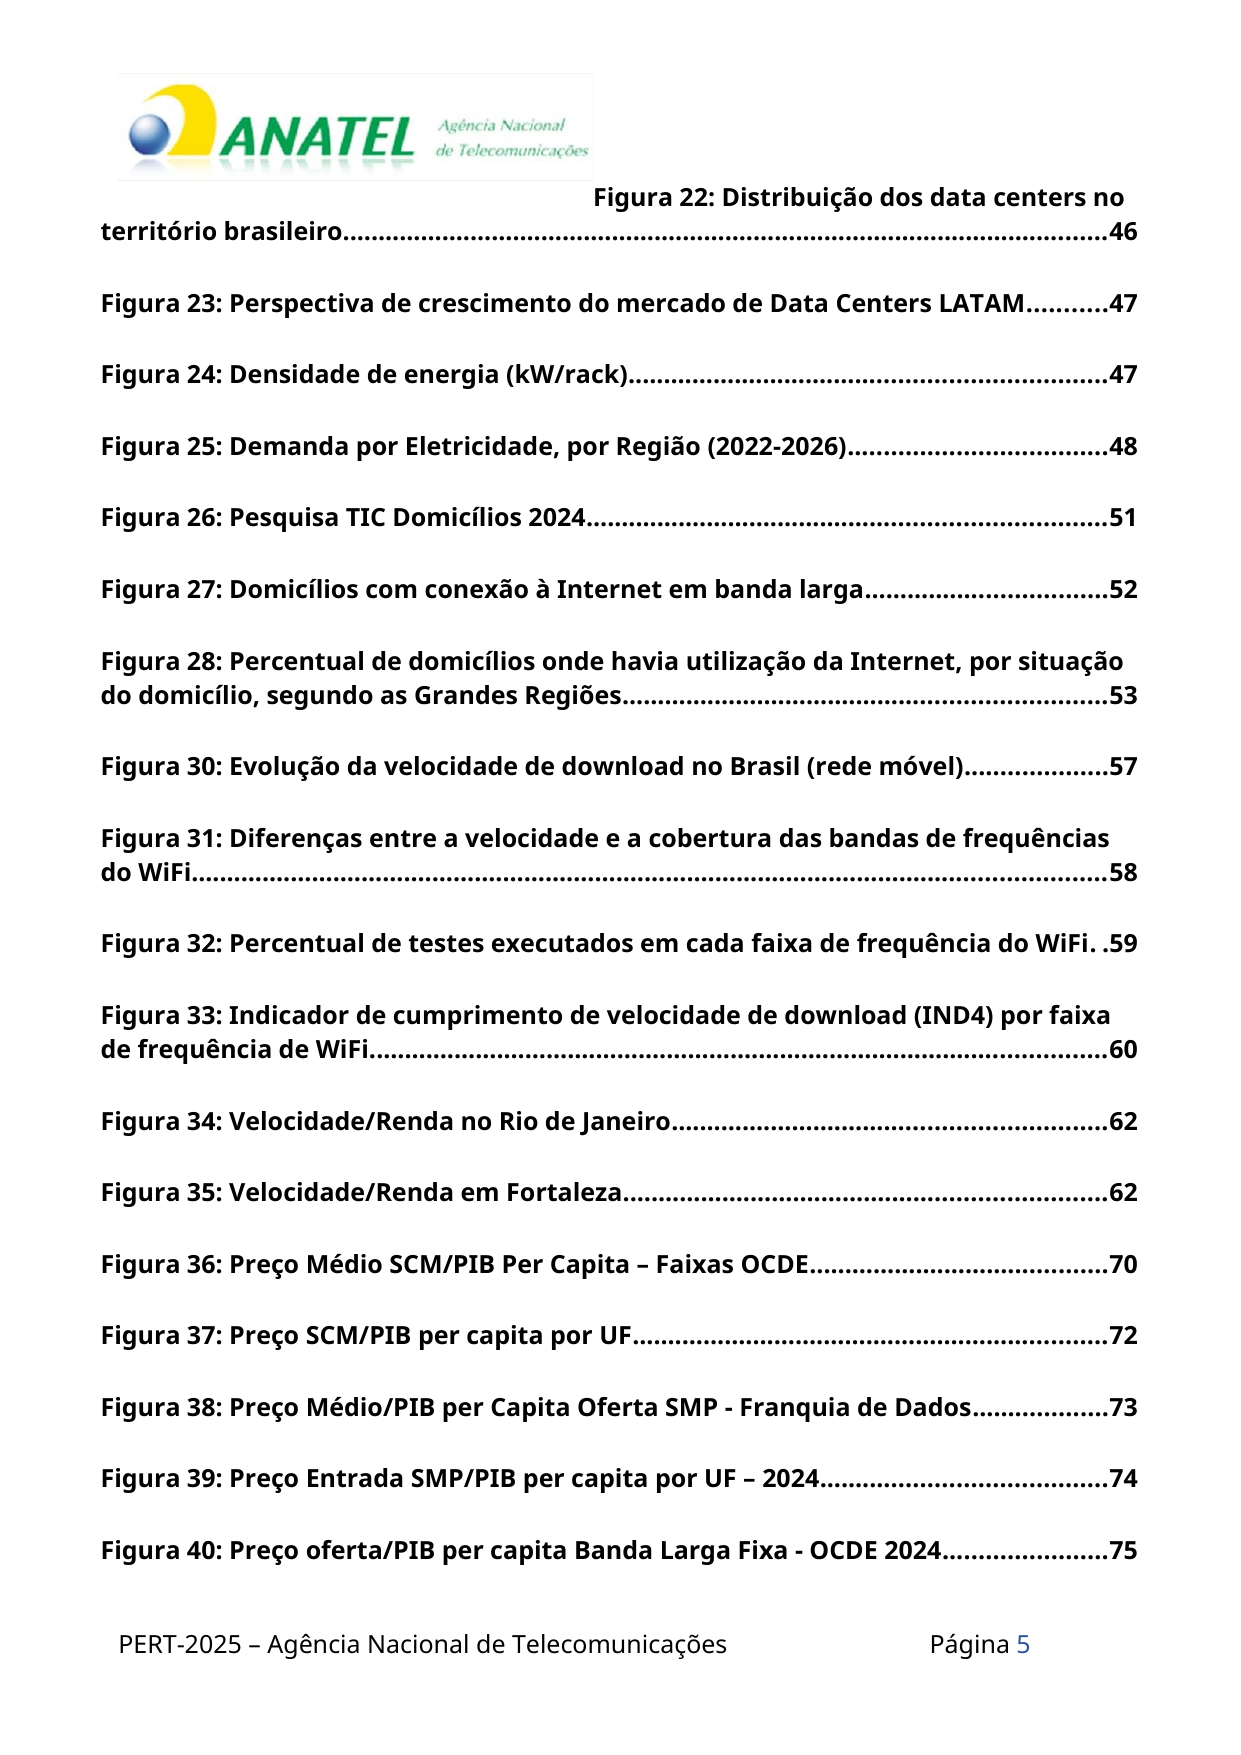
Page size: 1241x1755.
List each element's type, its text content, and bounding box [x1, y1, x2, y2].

text Figura 34: Velocidade/Renda no Rio de Janeiro 62 [100, 1103, 1139, 1137]
text Figura 33: Indicador de cumprimento de velocidade de download (IND4) por faixa de frequência de WiFi. 60 [100, 998, 1139, 1066]
text Figura 40: Preço oferta/PIB per capita Banda Larga Fixa - OCDE 2024 75 [100, 1533, 1139, 1567]
text Figura 35: Velocidade/Renda em Fortaleza 62 [100, 1175, 1139, 1209]
text Figura 37: Preço SCM/PIB per capita por UF 72 [100, 1318, 1139, 1352]
text Figura 30: Evolução da velocidade de download no Brasil (rede móvel) 57 [100, 749, 1139, 783]
text Figura 27: Domicílios com conexão à Internet em banda larga 52 [100, 572, 1139, 606]
text Figura 28: Percentual de domicílios onde havia utilização da Internet, por situação do domicílio, segundo as Grandes Regiões 53 [100, 643, 1139, 711]
text Figura 22: Distribuição dos data centers no território brasileiro 46 [100, 180, 1139, 248]
text Figura 39: Preço Entrada SMP/PIB per capita por UF – 2024 74 [100, 1461, 1139, 1495]
text Figura 32: Percentual de testes executados em cada faixa de frequência do WiFi 59 [100, 926, 1139, 960]
text Figura 25: Demanda por Eletricidade, por Região (2022-2026) 48 [100, 428, 1139, 463]
text Figura 31: Diferenças entre a velocidade e a cobertura das bandas de frequências do WiFi. 58 [100, 820, 1139, 888]
text Figura 26: Pesquisa TIC Domicílios 2024 51 [100, 500, 1139, 534]
text Figura 38: Preço Médio/PIB per Capita Oferta SMP - Franquia de Dados 73 [100, 1389, 1139, 1423]
text Figura 24: Densidade de energia (kW/rack) 47 [100, 357, 1139, 391]
text Figura 36: Preço Médio SCM/PIB Per Capita – Faixas OCDE 70 [100, 1246, 1139, 1280]
text Figura 23: Perspectiva de crescimento do mercado de Data Centers LATAM 47 [100, 285, 1139, 319]
